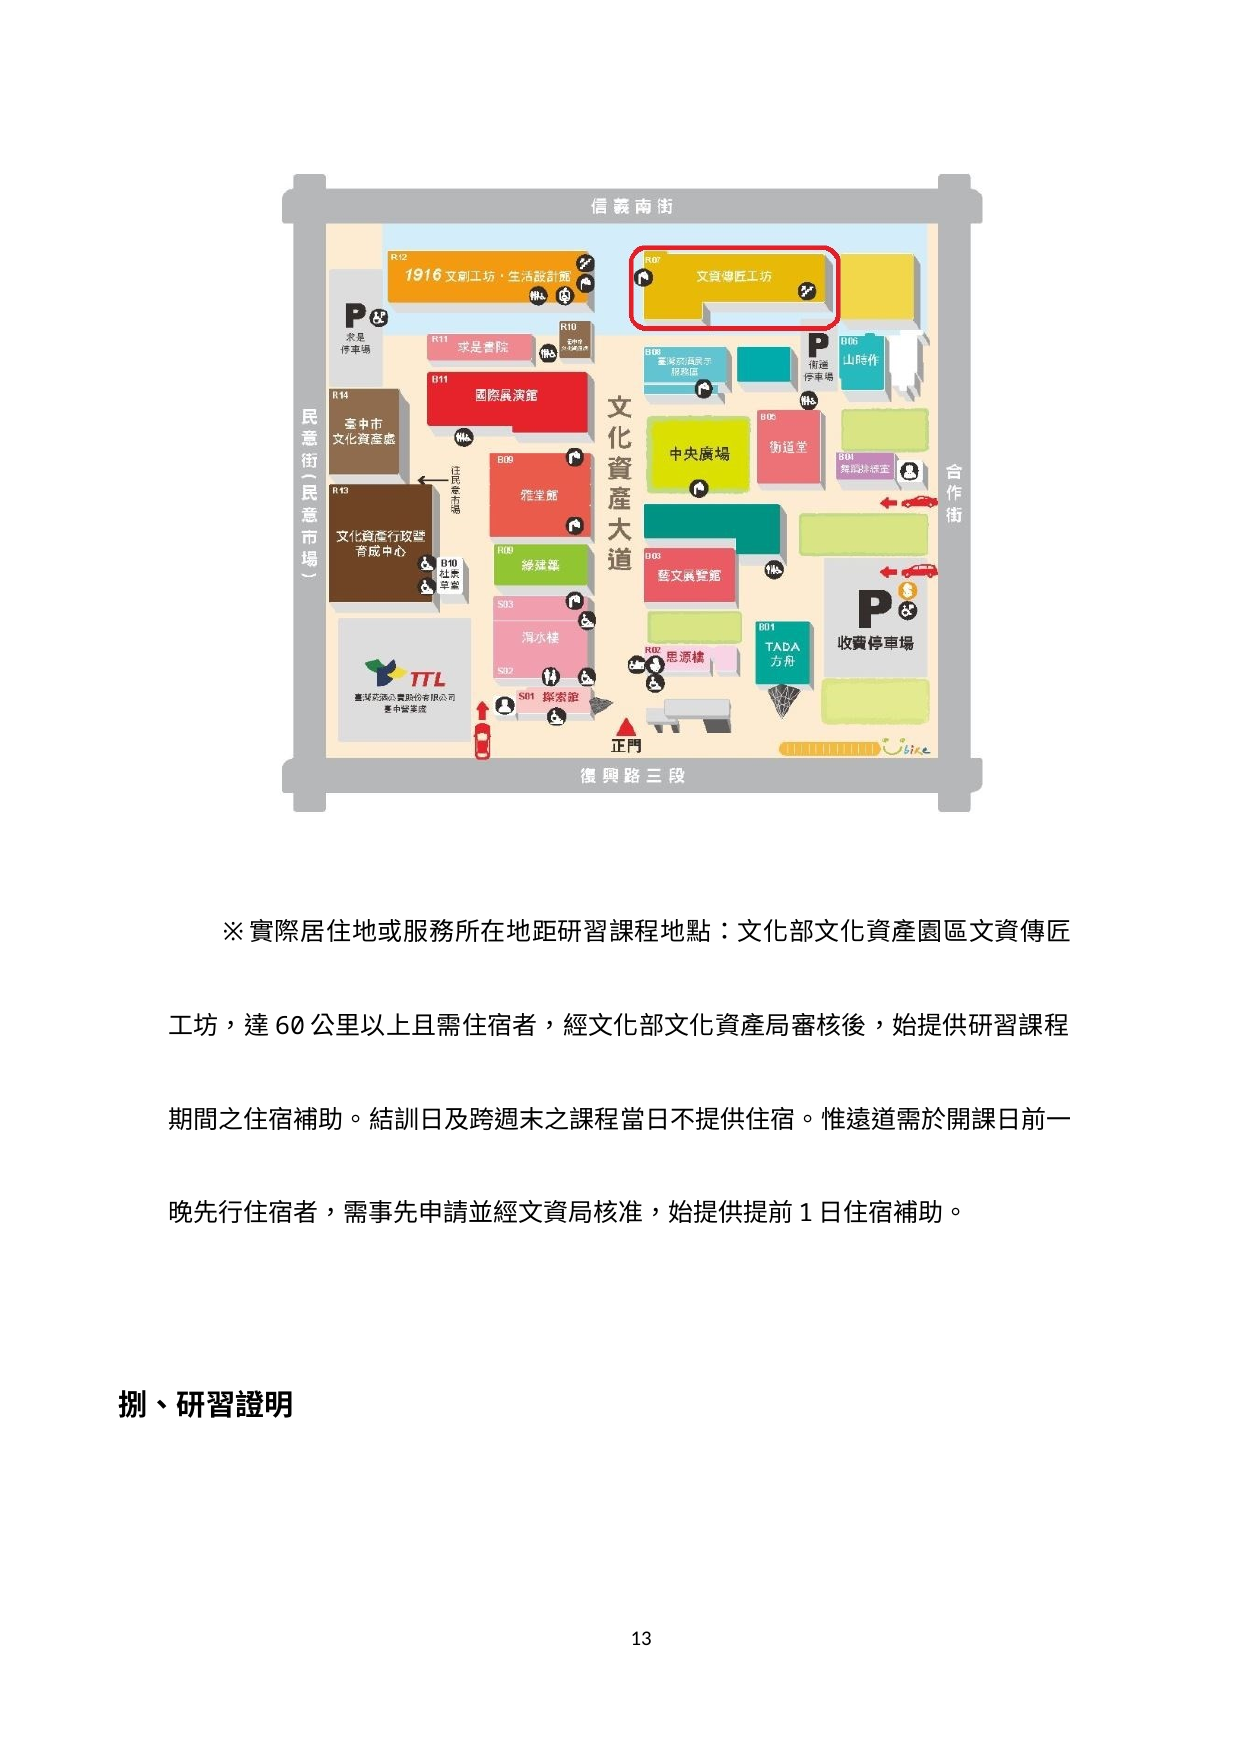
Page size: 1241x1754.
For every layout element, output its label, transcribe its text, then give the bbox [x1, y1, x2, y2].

list 研習證明 [118, 1361, 1072, 1423]
text ※實際居住地或服務所在地距研習課程地點：文化部文化資產園區文資傳匠工坊，達60公里以上且需住宿者，經文化部文化資產局審核後，始提供研習課程期間之住宿補助。結訓日及跨週末之課程當日不提供住宿。惟遠道需於開課日前一晚先行住宿者，需事先申請並經文資局核准，始提供提前1日住宿補助。 [168, 169, 1072, 1232]
